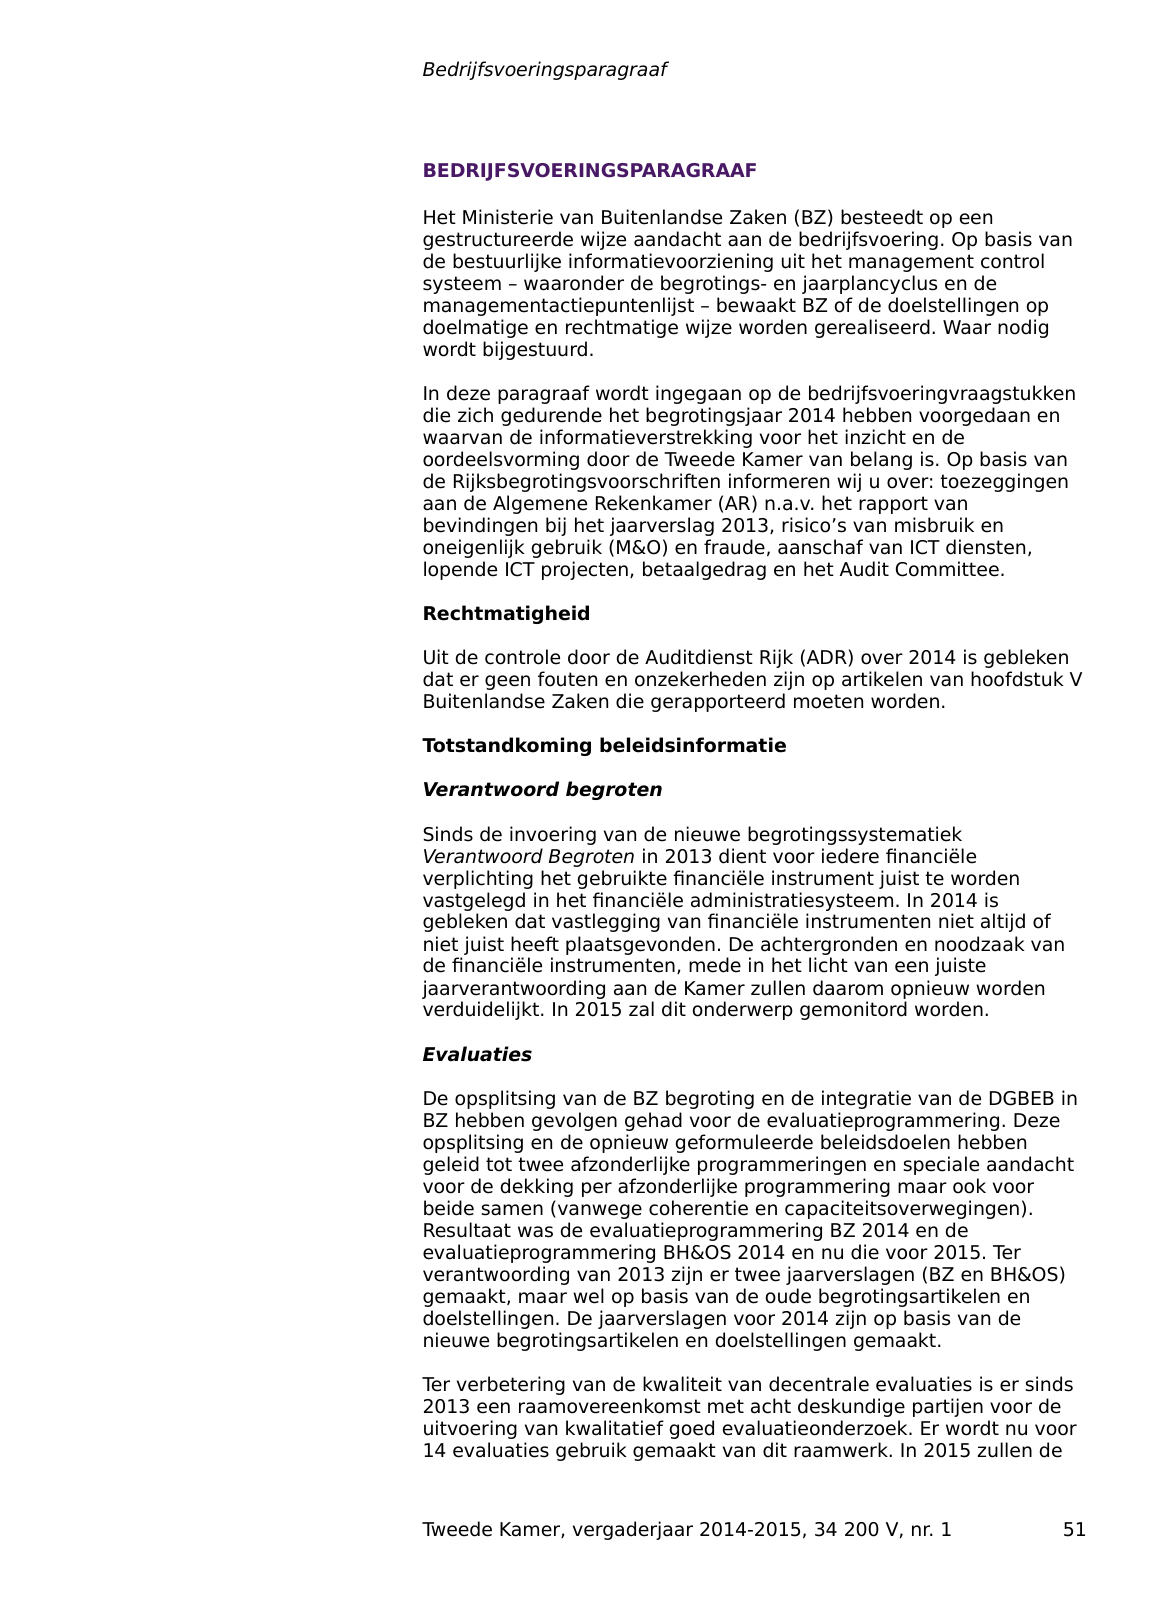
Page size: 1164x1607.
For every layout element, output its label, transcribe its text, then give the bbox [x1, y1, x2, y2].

subtitle Rechtmatigheid [422, 603, 1087, 625]
text Uit de controle door de Auditdienst Rijk (ADR) over 2014 is gebleken dat er geen fouten en onzekerheden zijn op artikelen van hoofdstuk V Buitenlandse Zaken die gerapporteerd moeten worden. [422, 647, 1087, 713]
subtitle Evaluaties [422, 1043, 1087, 1066]
subtitle Totstandkoming beleidsinformatie [422, 735, 1087, 757]
text In deze paragraaf wordt ingegaan op de bedrijfsvoeringvraagstukken die zich gedurende het begrotingsjaar 2014 hebben voorgedaan en waarvan de informatieverstrekking voor het inzicht en de oordeelsvorming door de Tweede Kamer van belang is. Op basis van de Rijksbegrotingsvoorschriften informeren wij u over: toezeggingen aan de Algemene Rekenkamer (AR) n.a.v. het rapport van bevindingen bij het jaarverslag 2013, risico’s van misbruik en oneigenlijk gebruik (M&O) en fraude, aanschaf van ICT diensten, lopende ICT projecten, betaalgedrag en het Audit Committee. [422, 383, 1087, 581]
subtitle Verantwoord begroten [422, 779, 1087, 801]
text Het Ministerie van Buitenlandse Zaken (BZ) besteedt op een gestructureerde wijze aandacht aan de bedrijfsvoering. Op basis van de bestuurlijke informatievoorziening uit het management control systeem – waaronder de begrotings- en jaarplancyclus en de managementactiepuntenlijst – bewaakt BZ of de doelstellingen op doelmatige en rechtmatige wijze worden gerealiseerd. Waar nodig wordt bijgestuurd. [422, 207, 1087, 361]
text Sinds de invoering van de nieuwe begrotingssystematiek Verantwoord Begroten in 2013 dient voor iedere financiële verplichting het gebruikte financiële instrument juist te worden vastgelegd in het financiële administratiesysteem. In 2014 is gebleken dat vastlegging van financiële instrumenten niet altijd of niet juist heeft plaatsgevonden. De achtergronden en noodzaak van de financiële instrumenten, mede in het licht van een juiste jaarverantwoording aan de Kamer zullen daarom opnieuw worden verduidelijkt. In 2015 zal dit onderwerp gemonitord worden. [422, 823, 1087, 1021]
text De opsplitsing van de BZ begroting en de integratie van de DGBEB in BZ hebben gevolgen gehad voor de evaluatieprogrammering. Deze opsplitsing en de opnieuw geformuleerde beleidsdoelen hebben geleid tot twee afzonderlijke programmeringen en speciale aandacht voor de dekking per afzonderlijke programmering maar ook voor beide samen (vanwege coherentie en capaciteitsoverwegingen). Resultaat was de evaluatieprogrammering BZ 2014 en de evaluatieprogrammering BH&OS 2014 en nu die voor 2015. Ter verantwoording van 2013 zijn er twee jaarverslagen (BZ en BH&OS) gemaakt, maar wel op basis van de oude begrotingsartikelen en doelstellingen. De jaarverslagen voor 2014 zijn op basis van de nieuwe begrotingsartikelen en doelstellingen gemaakt. [422, 1088, 1087, 1351]
subtitle BEDRIJFSVOERINGSPARAGRAAF [422, 160, 1087, 182]
text Ter verbetering van de kwaliteit van decentrale evaluaties is er sinds 2013 een raamovereenkomst met acht deskundige partijen voor de uitvoering van kwalitatief goed evaluatieonderzoek. Er wordt nu voor 14 evaluaties gebruik gemaakt van dit raamwerk. In 2015 zullen de [422, 1374, 1087, 1462]
